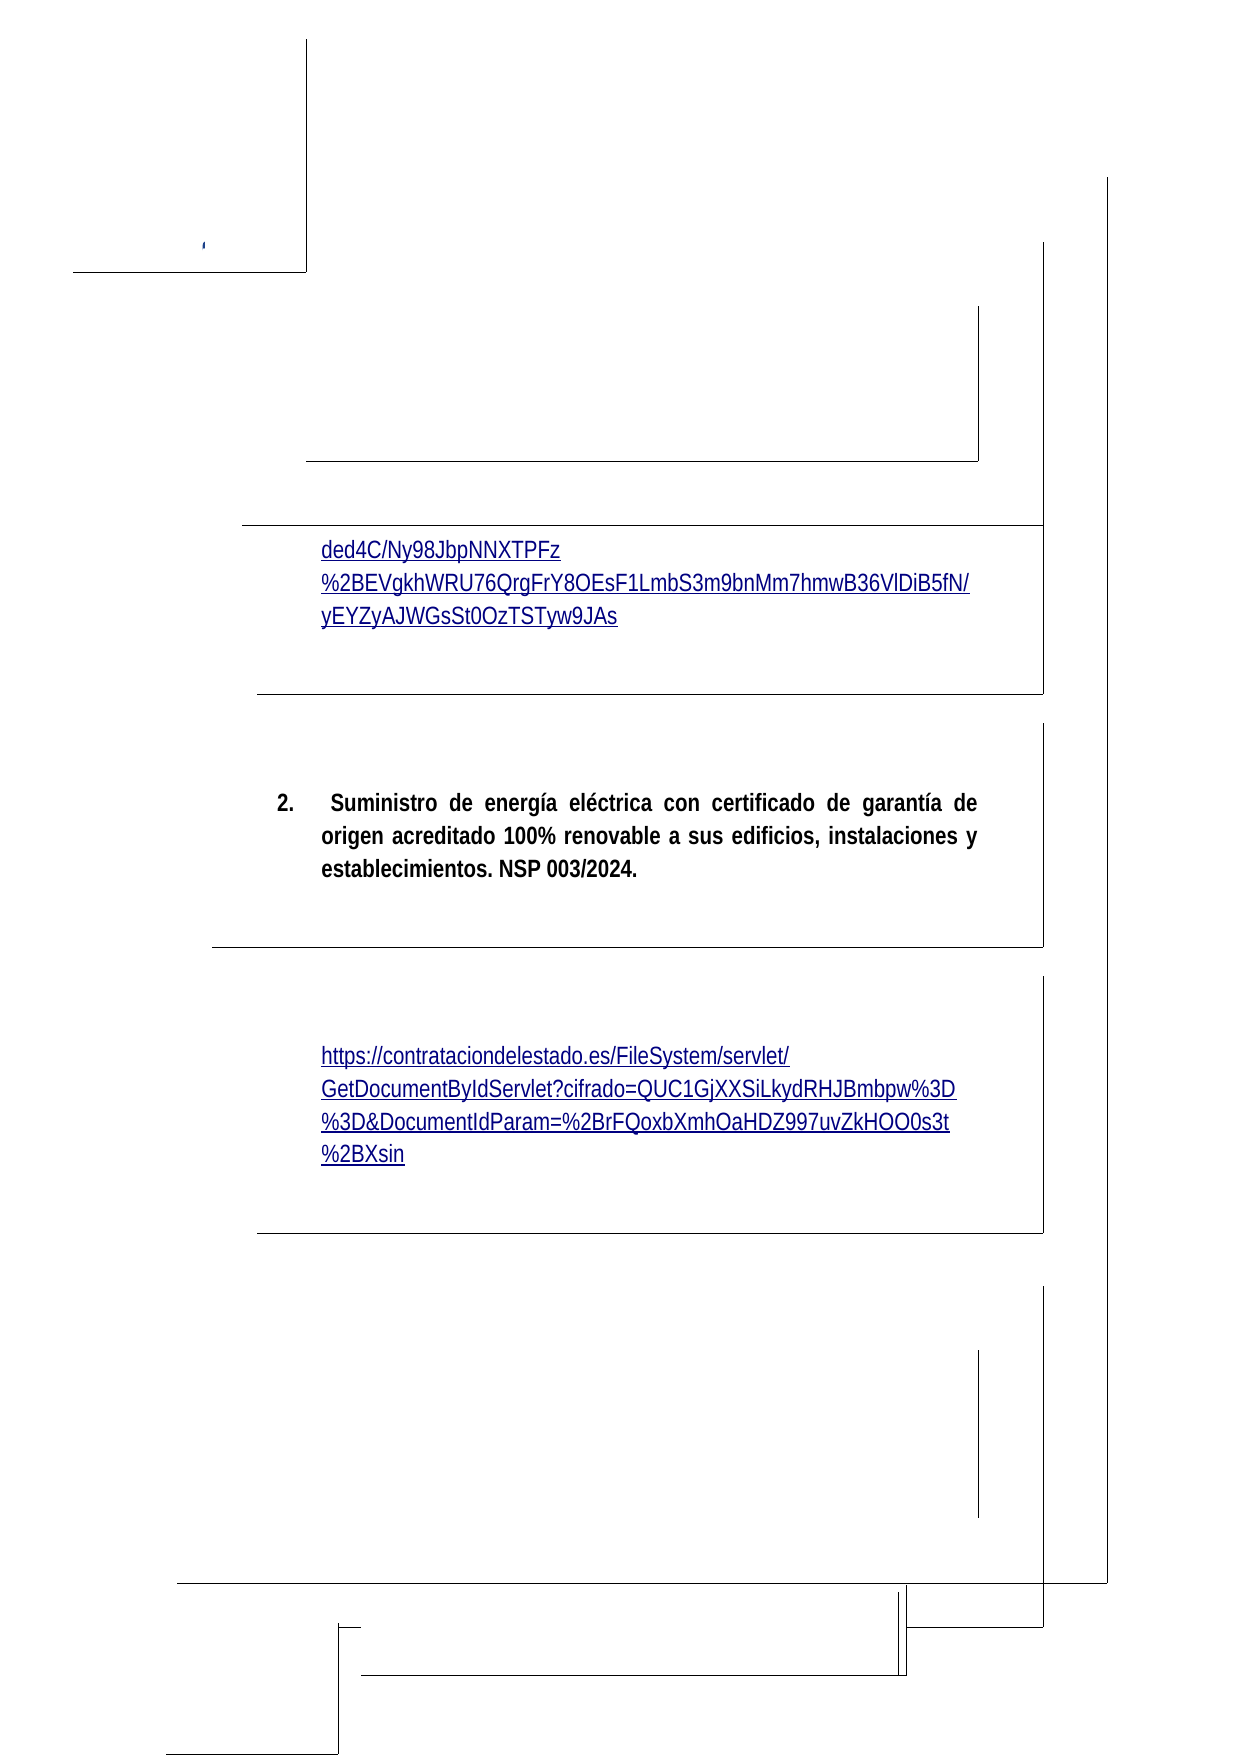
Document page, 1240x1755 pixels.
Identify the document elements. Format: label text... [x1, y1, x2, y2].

list https://contrataciondelestado.es/FileSystem/servlet/GetDocumentByIdServlet?cifrado=QUC1GjXXSiLkydRHJBmbpw%3D%3D&DocumentIdParam=%2BrFQoxbXmhOaHDZ997uvZkHOO0s3t%2BXsin [257, 976, 1043, 1233]
list ded4C/Ny98JbpNNXTPFz%2BEVgkhWRU76QrgFrY8OEsF1LmbS3m9bnMm7hmwB36VlDiB5fN/yEYZyAJWGsSt0OzTSTyw9JAs [257, 470, 1043, 694]
list Suministro de energía eléctrica con certificado de garantía de origen acreditado 100% renovable a sus edificios, instalaciones y establecimientos. NSP 003/2024. [212, 723, 1043, 947]
